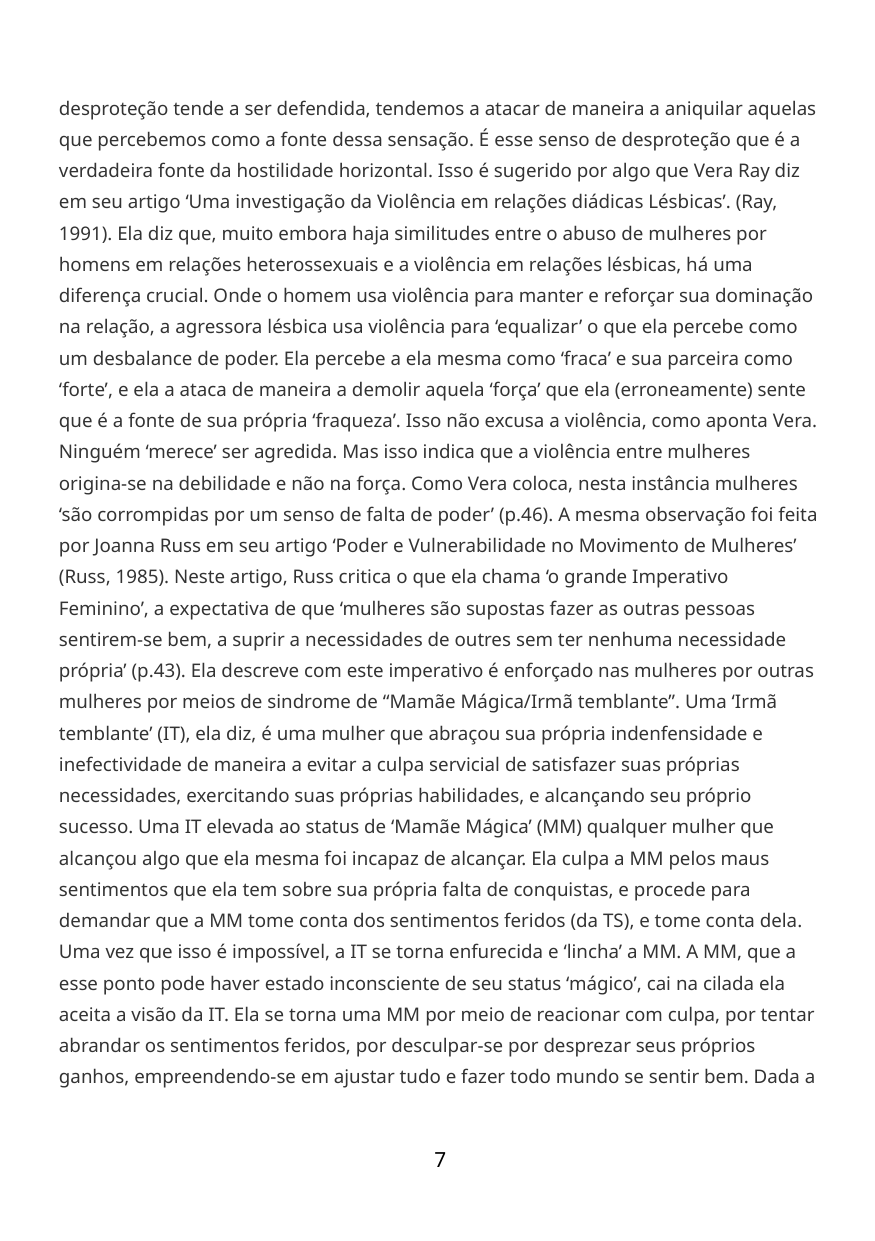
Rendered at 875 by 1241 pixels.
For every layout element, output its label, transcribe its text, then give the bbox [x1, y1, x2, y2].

text desproteção tende a ser defendida, tendemos a atacar de maneira a aniquilar aquelas que percebemos como a fonte dessa sensação. É esse senso de desproteção que é a verdadeira fonte da hostilidade horizontal. Isso é sugerido por algo que Vera Ray diz em seu artigo ‘Uma investigação da Violência em relações diádicas Lésbicas’. (Ray, 1991). Ela diz que, muito embora haja similitudes entre o abuso de mulheres por homens em relações heterossexuais e a violência em relações lésbicas, há uma diferença crucial. Onde o homem usa violência para manter e reforçar sua dominação na relação, a agressora lésbica usa violência para ‘equalizar’ o que ela percebe como um desbalance de poder. Ela percebe a ela mesma como ‘fraca’ e sua parceira como ‘forte’, e ela a ataca de maneira a demolir aquela ‘força’ que ela (erroneamente) sente que é a fonte de sua própria ‘fraqueza’. Isso não excusa a violência, como aponta Vera. Ninguém ‘merece’ ser agredida. Mas isso indica que a violência entre mulheres origina-se na debilidade e não na força. Como Vera coloca, nesta instância mulheres ‘são corrompidas por um senso de falta de poder’ (p.46). A mesma observação foi feita por Joanna Russ em seu artigo ‘Poder e Vulnerabilidade no Movimento de Mulheres’ (Russ, 1985). Neste artigo, Russ critica o que ela chama ‘o grande Imperativo Feminino’, a expectativa de que ‘mulheres são supostas fazer as outras pessoas sentirem-se bem, a suprir a necessidades de outres sem ter nenhuma necessidade própria’ (p.43). Ela descreve com este imperativo é enforçado nas mulheres por outras mulheres por meios de sindrome de “Mamãe Mágica/Irmã temblante”. Uma ‘Irmã temblante’ (IT), ela diz, é uma mulher que abraçou sua própria indenfensidade e inefectividade de maneira a evitar a culpa servicial de satisfazer suas próprias necessidades, exercitando suas próprias habilidades, e alcançando seu próprio sucesso. Uma IT elevada ao status de ‘Mamãe Mágica’ (MM) qualquer mulher que alcançou algo que ela mesma foi incapaz de alcançar. Ela culpa a MM pelos maus sentimentos que ela tem sobre sua própria falta de conquistas, e procede para demandar que a MM tome conta dos sentimentos feridos (da TS), e tome conta dela. Uma vez que isso é impossível, a IT se torna enfurecida e ‘lincha’ a MM. A MM, que a esse ponto pode haver estado inconsciente de seu status ‘mágico’, cai na cilada ela aceita a visão da IT. Ela se torna uma MM por meio de reacionar com culpa, por tentar abrandar os sentimentos feridos, por desculpar-se por desprezar seus próprios ganhos, empreendendo-se em ajustar tudo e fazer todo mundo se sentir bem. Dada a [59, 89, 821, 1089]
